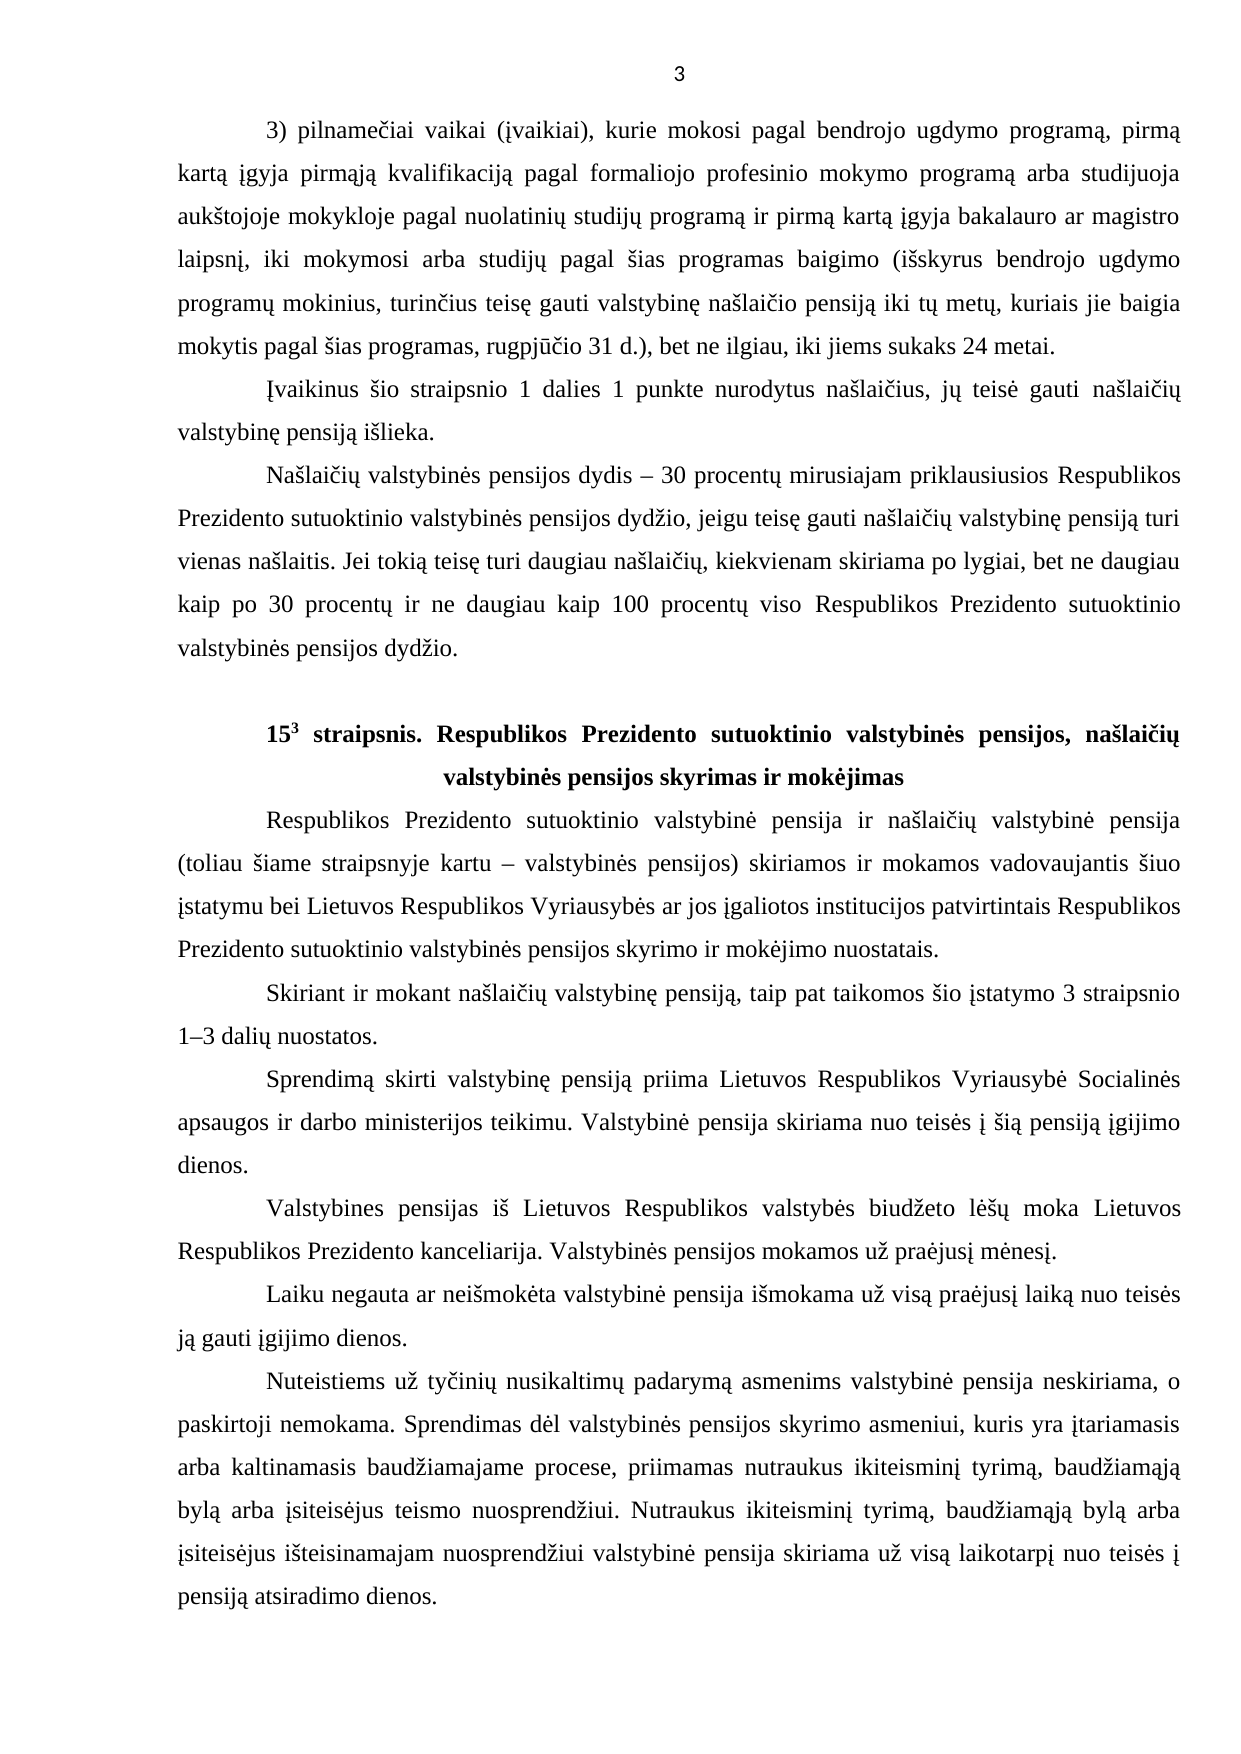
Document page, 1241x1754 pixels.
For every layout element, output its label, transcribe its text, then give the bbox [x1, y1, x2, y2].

text Našlaičių valstybinės pensijos dydis – 30 procentų mirusiajam priklausiusios Respublikos Prezidento sutuoktinio valstybinės pensijos dydžio, jeigu teisę gauti našlaičių valstybinę pensiją turi vienas našlaitis. Jei tokią teisę turi daugiau našlaičių, kiekvienam skiriama po lygiai, bet ne daugiau kaip po 30 procentų ir ne daugiau kaip 100 procentų viso Respublikos Prezidento sutuoktinio valstybinės pensijos dydžio. [177, 460, 1181, 661]
text Laiku negauta ar neišmokėta valstybinė pensija išmokama už visą praėjusį laiką nuo teisės ją gauti įgijimo dienos. [177, 1279, 1181, 1351]
text Sprendimą skirti valstybinę pensiją priima Lietuvos Respublikos Vyriausybė Socialinės apsaugos ir darbo ministerijos teikimu. Valstybinė pensija skiriama nuo teisės į šią pensiją įgijimo dienos. [177, 1064, 1181, 1179]
text Skiriant ir mokant našlaičių valstybinę pensiją, taip pat taikomos šio įstatymo 3 straipsnio 1–3 dalių nuostatos. [177, 978, 1181, 1049]
text 3) pilnamečiai vaikai (įvaikiai), kurie mokosi pagal bendrojo ugdymo programą, pirmą kartą įgyja pirmąją kvalifikaciją pagal formaliojo profesinio mokymo programą arba studijuoja aukštojoje mokykloje pagal nuolatinių studijų programą ir pirmą kartą įgyja bakalauro ar magistro laipsnį, iki mokymosi arba studijų pagal šias programas baigimo (išskyrus bendrojo ugdymo programų mokinius, turinčius teisę gauti valstybinę našlaičio pensiją iki tų metų, kuriais jie baigia mokytis pagal šias programas, rugpjūčio 31 d.), bet ne ilgiau, iki jiems sukaks 24 metai. [177, 115, 1181, 359]
text 153 straipsnis. Respublikos Prezidento sutuoktinio valstybinės pensijos, našlaičių valstybinės pensijos skyrimas ir mokėjimas [266, 719, 1181, 791]
text Valstybines pensijas iš Lietuvos Respublikos valstybės biudžeto lėšų moka Lietuvos Respublikos Prezidento kanceliarija. Valstybinės pensijos mokamos už praėjusį mėnesį. [177, 1193, 1181, 1265]
text Respublikos Prezidento sutuoktinio valstybinė pensija ir našlaičių valstybinė pensija (toliau šiame straipsnyje kartu – valstybinės pensijos) skiriamos ir mokamos vadovaujantis šiuo įstatymu bei Lietuvos Respublikos Vyriausybės ar jos įgaliotos institucijos patvirtintais Respublikos Prezidento sutuoktinio valstybinės pensijos skyrimo ir mokėjimo nuostatais. [177, 805, 1181, 963]
text Įvaikinus šio straipsnio 1 dalies 1 punkte nurodytus našlaičius, jų teisė gauti našlaičių valstybinę pensiją išlieka. [177, 374, 1181, 446]
text Nuteistiems už tyčinių nusikaltimų padarymą asmenims valstybinė pensija neskiriama, o paskirtoji nemokama. Sprendimas dėl valstybinės pensijos skyrimo asmeniui, kuris yra įtariamasis arba kaltinamasis baudžiamajame procese, priimamas nutraukus ikiteisminį tyrimą, baudžiamąją bylą arba įsiteisėjus teismo nuosprendžiui. Nutraukus ikiteisminį tyrimą, baudžiamąją bylą arba įsiteisėjus išteisinamajam nuosprendžiui valstybinė pensija skiriama už visą laikotarpį nuo teisės į pensiją atsiradimo dienos. [177, 1366, 1181, 1610]
